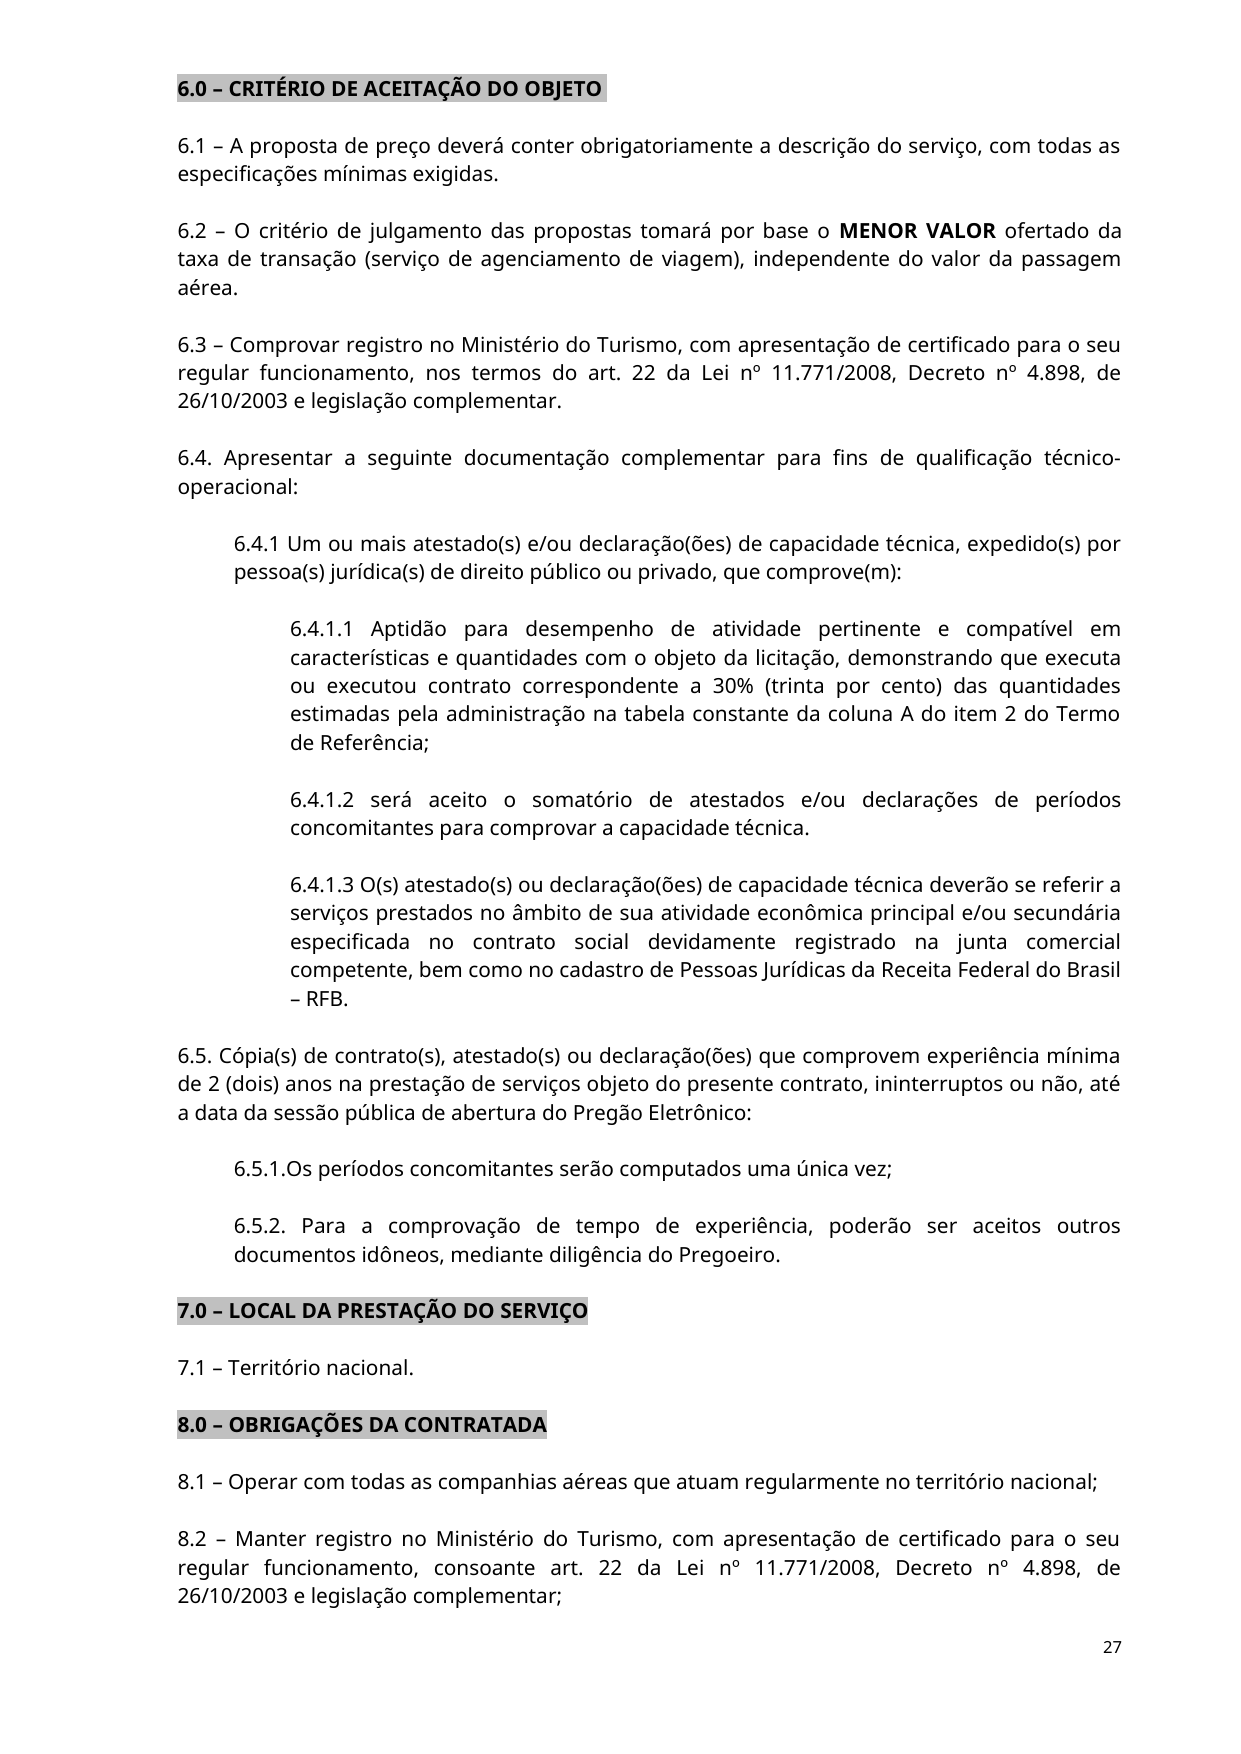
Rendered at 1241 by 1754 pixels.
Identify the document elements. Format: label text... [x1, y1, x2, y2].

text 6.1 – A proposta de preço deverá conter obrigatoriamente a descrição do serviço, com todas as especificações mínimas exigidas. [177, 131, 1122, 188]
text 7.1 – Território nacional. [177, 1353, 1122, 1382]
text 6.4.1.3 O(s) atestado(s) ou declaração(ões) de capacidade técnica deverão se referir a serviços prestados no âmbito de sua atividade econômica principal e/ou secundária especificada no contrato social devidamente registrado na junta comercial competente, bem como no cadastro de Pessoas Jurídicas da Receita Federal do Brasil – RFB. [290, 870, 1122, 1012]
text 6.3 – Comprovar registro no Ministério do Turismo, com apresentação de certificado para o seu regular funcionamento, nos termos do art. 22 da Lei nº 11.771/2008, Decreto nº 4.898, de 26/10/2003 e legislação complementar. [177, 330, 1122, 415]
text 8.0 – OBRIGAÇÕES DA CONTRATADA [177, 1410, 1122, 1439]
text 8.1 – Operar com todas as companhias aéreas que atuam regularmente no território nacional; [177, 1467, 1122, 1496]
text 6.5. Cópia(s) de contrato(s), atestado(s) ou declaração(ões) que comprovem experiência mínima de 2 (dois) anos na prestação de serviços objeto do presente contrato, ininterruptos ou não, até a data da sessão pública de abertura do Pregão Eletrônico: [177, 1041, 1122, 1126]
text 6.4.1.2 será aceito o somatório de atestados e/ou declarações de períodos concomitantes para comprovar a capacidade técnica. [290, 785, 1122, 842]
text 6.5.1.Os períodos concomitantes serão computados uma única vez; [233, 1154, 1122, 1183]
text 8.2 – Manter registro no Ministério do Turismo, com apresentação de certificado para o seu regular funcionamento, consoante art. 22 da Lei nº 11.771/2008, Decreto nº 4.898, de 26/10/2003 e legislação complementar; [177, 1524, 1122, 1609]
text 6.4.1 Um ou mais atestado(s) e/ou declaração(ões) de capacidade técnica, expedido(s) por pessoa(s) jurídica(s) de direito público ou privado, que comprove(m): [233, 529, 1122, 586]
text 6.5.2. Para a comprovação de tempo de experiência, poderão ser aceitos outros documentos idôneos, mediante diligência do Pregoeiro. [233, 1211, 1122, 1268]
text 6.2 – O critério de julgamento das propostas tomará por base o MENOR VALOR ofertado da taxa de transação (serviço de agenciamento de viagem), independente do valor da passagem aérea. [177, 216, 1122, 301]
text 6.4.1.1 Aptidão para desempenho de atividade pertinente e compatível em características e quantidades com o objeto da licitação, demonstrando que executa ou executou contrato correspondente a 30% (trinta por cento) das quantidades estimadas pela administração na tabela constante da coluna A do item 2 do Termo de Referência; [290, 614, 1122, 756]
text 6.0 – CRITÉRIO DE ACEITAÇÃO DO OBJETO [177, 74, 1122, 102]
text 6.4. Apresentar a seguinte documentação complementar para fins de qualificação técnico-operacional: [177, 443, 1122, 500]
text 7.0 – LOCAL DA PRESTAÇÃO DO SERVIÇO [177, 1297, 1122, 1325]
